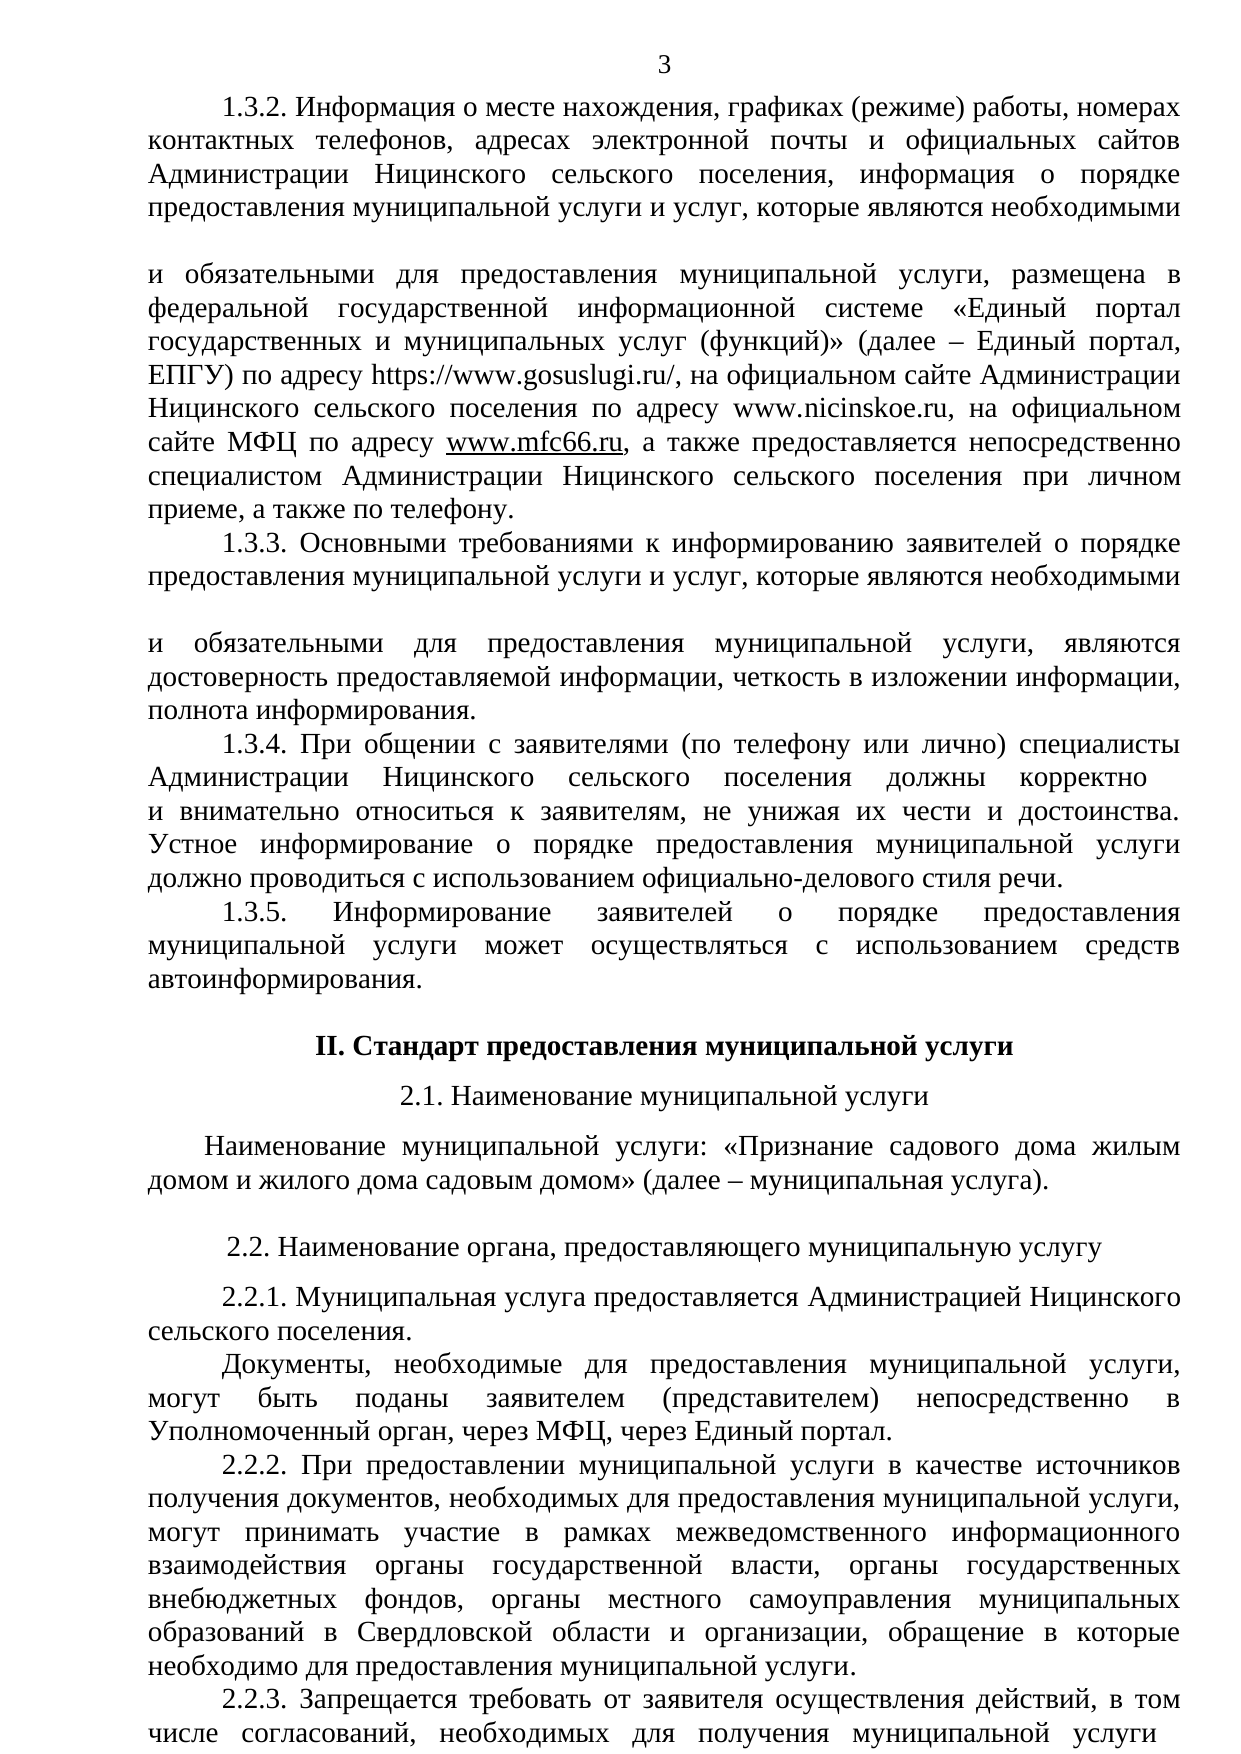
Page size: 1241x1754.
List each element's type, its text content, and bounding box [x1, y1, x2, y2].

text 1.3.5. Информирование заявителей о порядке предоставления муниципальной услуги может осуществляться с использованием средств автоинформирования. [148, 894, 1181, 994]
text II. Стандарт предоставления муниципальной услуги [148, 1028, 1181, 1061]
text 2.2. Наименование органа, предоставляющего муниципальную услугу [148, 1229, 1181, 1262]
text 1.3.3. Основными требованиями к информированию заявителей о порядке предоставления муниципальной услуги и услуг, которые являются необходимыми и обязательными для предоставления муниципальной услуги, являются достоверность предоставляемой информации, четкость в изложении информации, полнота информирования. [148, 525, 1181, 726]
text 2.1. Наименование муниципальной услуги [148, 1078, 1181, 1112]
text 2.2.2. При предоставлении муниципальной услуги в качестве источников получения документов, необходимых для предоставления муниципальной услуги, могут принимать участие в рамках межведомственного информационного взаимодействия органы государственной власти, органы государственных внебюджетных фондов, органы местного самоуправления муниципальных образований в Свердловской области и организации, обращение в которые необходимо для предоставления муниципальной услуги. [148, 1447, 1181, 1682]
text 2.2.3. Запрещается требовать от заявителя осуществления действий, в том числе согласований, необходимых для получения муниципальной услуги [148, 1682, 1181, 1749]
text 1.3.2. Информация о месте нахождения, графиках (режиме) работы, номерах контактных телефонов, адресах электронной почты и официальных сайтов Администрации Ницинского сельского поселения, информация о порядке предоставления муниципальной услуги и услуг, которые являются необходимыми и обязательными для предоставления муниципальной услуги, размещена в федеральной государственной информационной системе «Единый портал государственных и муниципальных услуг (функций)» (далее – Единый портал, ЕПГУ) по адресу https://www.gosuslugi.ru/, на официальном сайте Администрации Ницинского сельского поселения по адресу www.nicinskoe.ru, на официальном сайте МФЦ по адресу www.mfc66.ru, а также предоставляется непосредственно специалистом Администрации Ницинского сельского поселения при личном приеме, а также по телефону. [148, 89, 1181, 525]
text Документы, необходимые для предоставления муниципальной услуги, могут быть поданы заявителем (представителем) непосредственно в Уполномоченный орган, через МФЦ, через Единый портал. [148, 1346, 1181, 1447]
text 2.2.1. Муниципальная услуга предоставляется Администрацией Ницинского сельского поселения. [148, 1279, 1181, 1346]
text 1.3.4. При общении с заявителями (по телефону или лично) специалисты Администрации Ницинского сельского поселения должны корректно и внимательно относиться к заявителям, не унижая их чести и достоинства. Устное информирование о порядке предоставления муниципальной услуги должно проводиться с использованием официально-делового стиля речи. [148, 726, 1181, 894]
text Наименование муниципальной услуги: «Признание садового дома жилым домом и жилого дома садовым домом» (далее – муниципальная услуга). [148, 1128, 1181, 1195]
